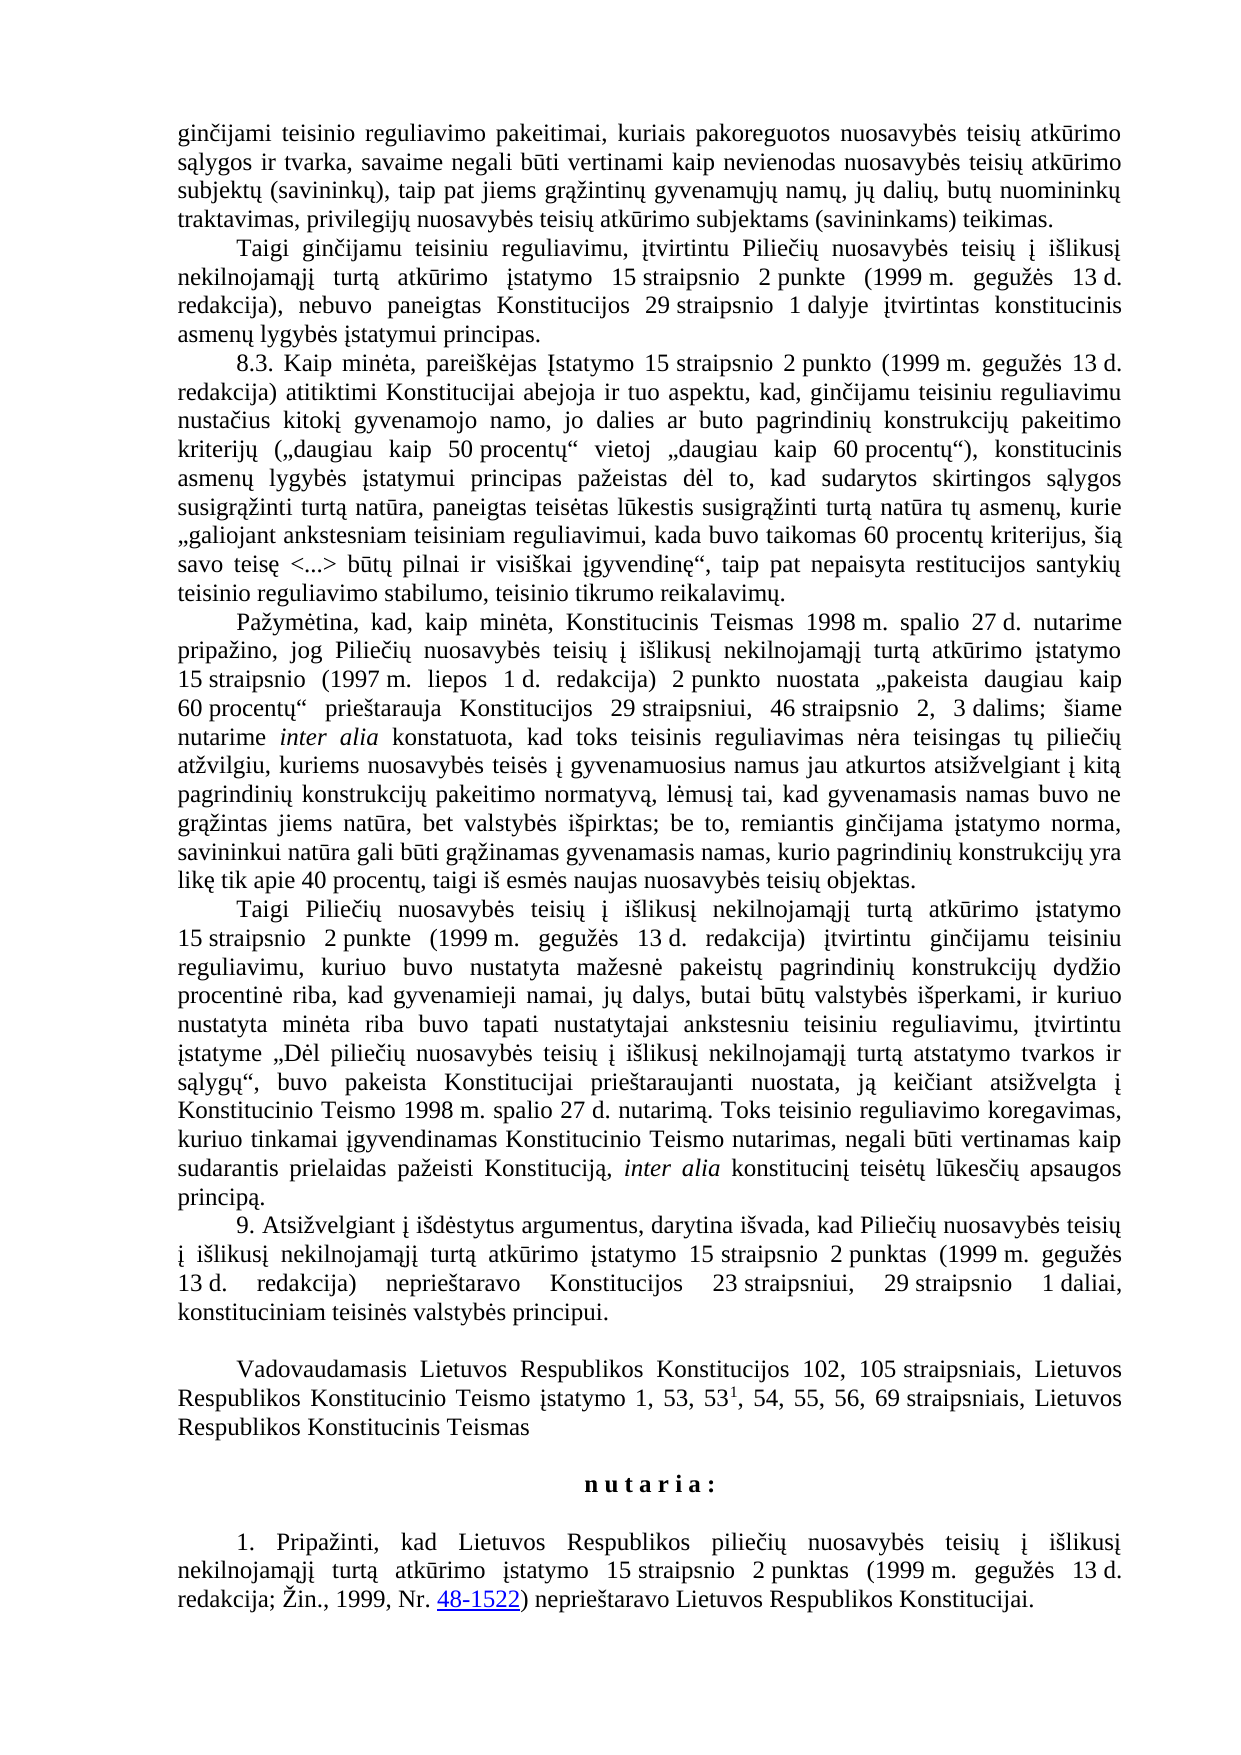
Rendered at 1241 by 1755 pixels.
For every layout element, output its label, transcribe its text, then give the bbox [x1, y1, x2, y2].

text Taigi Piliečių nuosavybės teisių į išlikusį nekilnojamąjį turtą atkūrimo įstatymo 15 straipsnio 2 punkte (1999 m. gegužės 13 d. redakcija) įtvirtintu ginčijamu teisiniu reguliavimu, kuriuo buvo nustatyta mažesnė pakeistų pagrindinių konstrukcijų dydžio procentinė riba, kad gyvenamieji namai, jų dalys, butai būtų valstybės išperkami, ir kuriuo nustatyta minėta riba buvo tapati nustatytajai ankstesniu teisiniu reguliavimu, įtvirtintu įstatyme „Dėl piliečių nuosavybės teisių į išlikusį nekilnojamąjį turtą atstatymo tvarkos ir sąlygų“, buvo pakeista Konstitucijai prieštaraujanti nuostata, ją keičiant atsižvelgta į Konstitucinio Teismo 1998 m. spalio 27 d. nutarimą. Toks teisinio reguliavimo koregavimas, kuriuo tinkamai įgyvendinamas Konstitucinio Teismo nutarimas, negali būti vertinamas kaip sudarantis prielaidas pažeisti Konstituciją, inter alia konstitucinį teisėtų lūkesčių apsaugos principą. [177, 894, 1122, 1211]
text Pažymėtina, kad, kaip minėta, Konstitucinis Teismas 1998 m. spalio 27 d. nutarime pripažino, jog Piliečių nuosavybės teisių į išlikusį nekilnojamąjį turtą atkūrimo įstatymo 15 straipsnio (1997 m. liepos 1 d. redakcija) 2 punkto nuostata „pakeista daugiau kaip 60 procentų“ prieštarauja Konstitucijos 29 straipsniui, 46 straipsnio 2, 3 dalims; šiame nutarime inter alia konstatuota, kad toks teisinis reguliavimas nėra teisingas tų piliečių atžvilgiu, kuriems nuosavybės teisės į gyvenamuosius namus jau atkurtos atsižvelgiant į kitą pagrindinių konstrukcijų pakeitimo normatyvą, lėmusį tai, kad gyvenamasis namas buvo ne grąžintas jiems natūra, bet valstybės išpirktas; be to, remiantis ginčijama įstatymo norma, savininkui natūra gali būti grąžinamas gyvenamasis namas, kurio pagrindinių konstrukcijų yra likę tik apie 40 procentų, taigi iš esmės naujas nuosavybės teisių objektas. [177, 607, 1122, 894]
text 8.3. Kaip minėta, pareiškėjas Įstatymo 15 straipsnio 2 punkto (1999 m. gegužės 13 d. redakcija) atitiktimi Konstitucijai abejoja ir tuo aspektu, kad, ginčijamu teisiniu reguliavimu nustačius kitokį gyvenamojo namo, jo dalies ar buto pagrindinių konstrukcijų pakeitimo kriterijų („daugiau kaip 50 procentų“ vietoj „daugiau kaip 60 procentų“), konstitucinis asmenų lygybės įstatymui principas pažeistas dėl to, kad sudarytos skirtingos sąlygos susigrąžinti turtą natūra, paneigtas teisėtas lūkestis susigrąžinti turtą natūra tų asmenų, kurie „galiojant ankstesniam teisiniam reguliavimui, kada buvo taikomas 60 procentų kriterijus, šią savo teisę <...> būtų pilnai ir visiškai įgyvendinę“, taip pat nepaisyta restitucijos santykių teisinio reguliavimo stabilumo, teisinio tikrumo reikalavimų. [177, 348, 1122, 607]
text n u t a r i a : [177, 1469, 1122, 1498]
text Taigi ginčijamu teisiniu reguliavimu, įtvirtintu Piliečių nuosavybės teisių į išlikusį nekilnojamąjį turtą atkūrimo įstatymo 15 straipsnio 2 punkte (1999 m. gegužės 13 d. redakcija), nebuvo paneigtas Konstitucijos 29 straipsnio 1 dalyje įtvirtintas konstitucinis asmenų lygybės įstatymui principas. [177, 233, 1122, 348]
text ginčijami teisinio reguliavimo pakeitimai, kuriais pakoreguotos nuosavybės teisių atkūrimo sąlygos ir tvarka, savaime negali būti vertinami kaip nevienodas nuosavybės teisių atkūrimo subjektų (savininkų), taip pat jiems grąžintinų gyvenamųjų namų, jų dalių, butų nuomininkų traktavimas, privilegijų nuosavybės teisių atkūrimo subjektams (savininkams) teikimas. [177, 118, 1122, 233]
text 1. Pripažinti, kad Lietuvos Respublikos piliečių nuosavybės teisių į išlikusį nekilnojamąjį turtą atkūrimo įstatymo 15 straipsnio 2 punktas (1999 m. gegužės 13 d. redakcija; Žin., 1999, Nr. 48-1522) neprieštaravo Lietuvos Respublikos Konstitucijai. [177, 1527, 1122, 1613]
text Vadovaudamasis Lietuvos Respublikos Konstitucijos 102, 105 straipsniais, Lietuvos Respublikos Konstitucinio Teismo įstatymo 1, 53, 531, 54, 55, 56, 69 straipsniais, Lietuvos Respublikos Konstitucinis Teismas [177, 1354, 1122, 1441]
text 9. Atsižvelgiant į išdėstytus argumentus, darytina išvada, kad Piliečių nuosavybės teisių į išlikusį nekilnojamąjį turtą atkūrimo įstatymo 15 straipsnio 2 punktas (1999 m. gegužės 13 d. redakcija) neprieštaravo Konstitucijos 23 straipsniui, 29 straipsnio 1 daliai, konstituciniam teisinės valstybės principui. [177, 1211, 1122, 1326]
